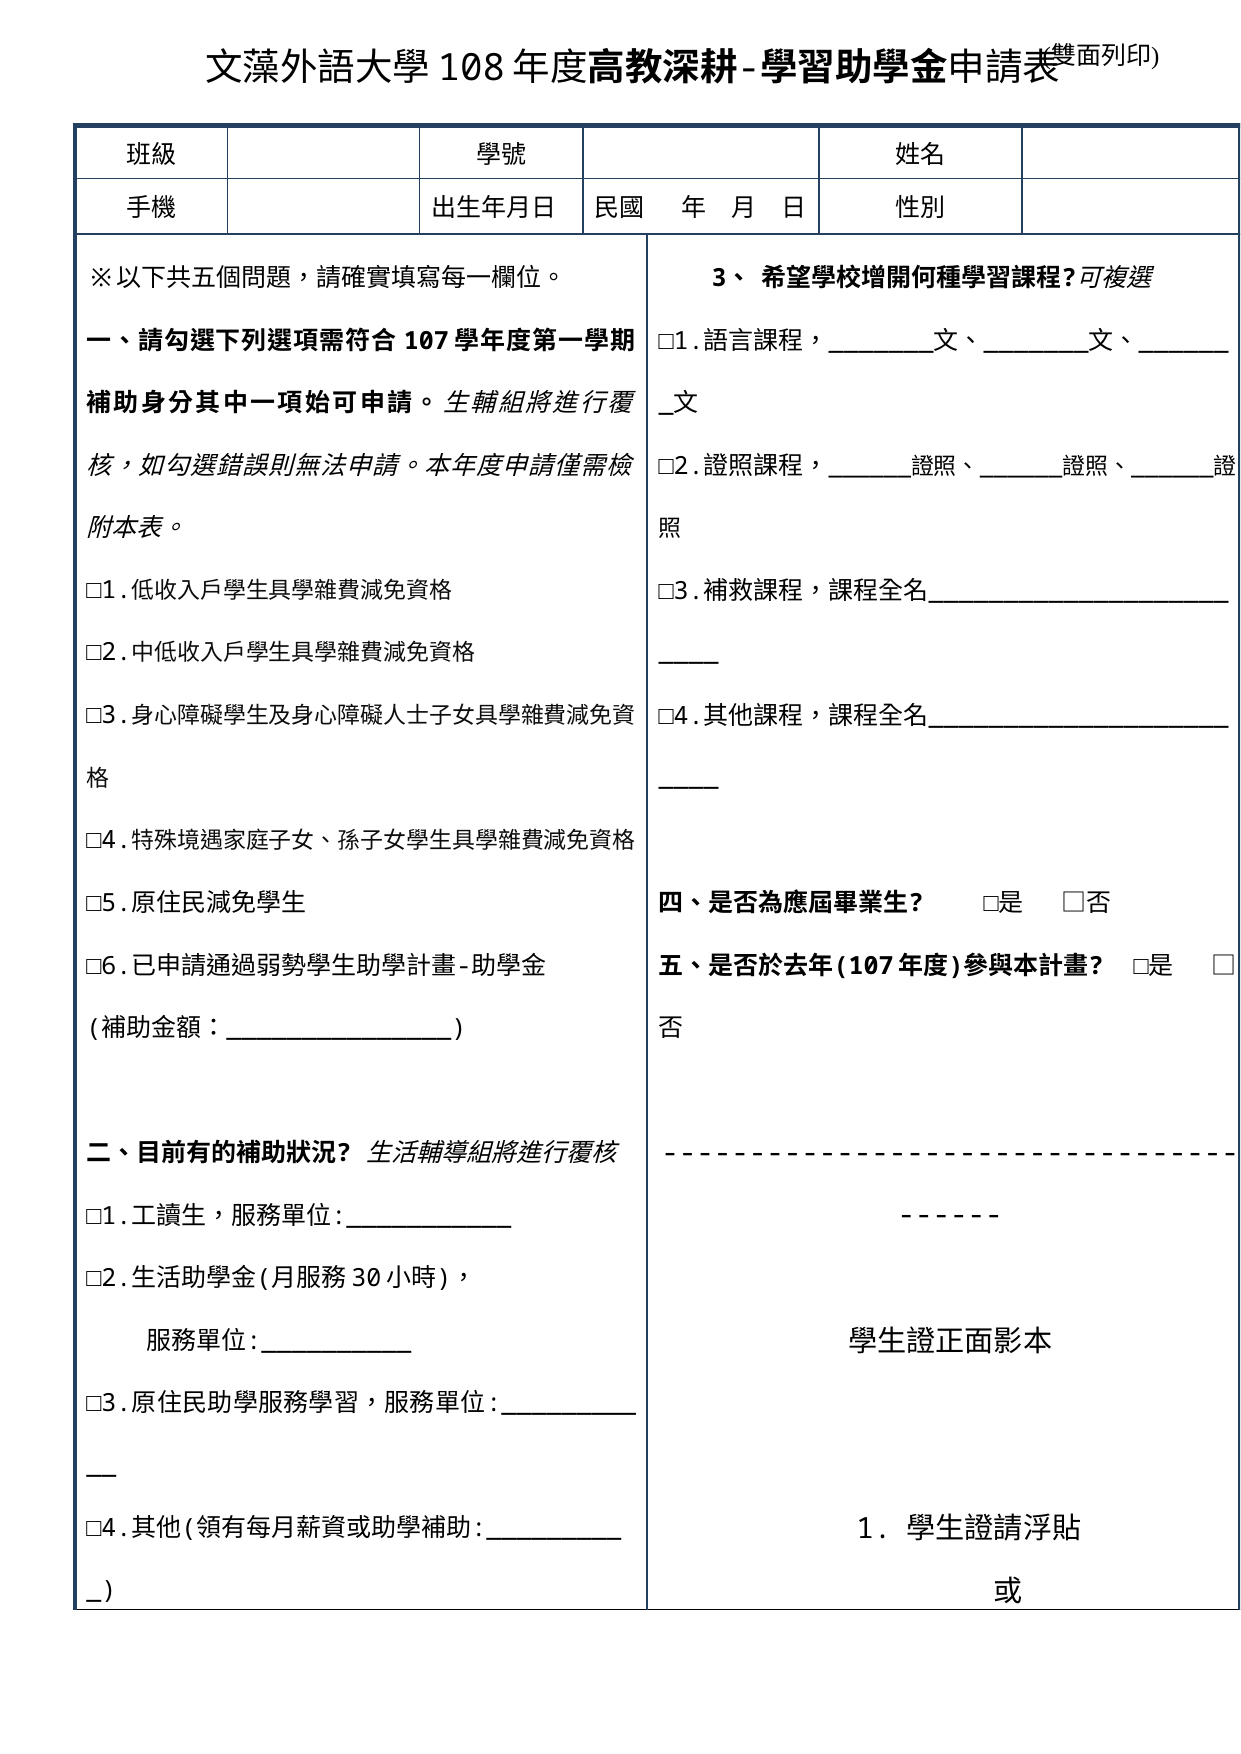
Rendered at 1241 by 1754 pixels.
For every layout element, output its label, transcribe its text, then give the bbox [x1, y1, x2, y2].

table_header [584, 128, 818, 178]
table_cell [228, 179, 419, 233]
table_header [1023, 128, 1238, 178]
table_header [228, 128, 419, 178]
table_cell ※以下共五個問題，請確實填寫每一欄位。 一、請勾選下列選項需符合107學年度第一學期 補助身分其中一項始可申請。生輔組將進行覆核，如勾選錯誤則無法申請。本年度申請僅需檢附本表。 □1.低收入戶學生具學雜費減免資格 □2.中低收入戶學生具學雜費減免資格 □3.身心障礙學生及身心障礙人士子女具學雜費減免資格 □4.特殊境遇家庭子女、孫子女學生具學雜費減免資格 □5.原住民減免學生 □6.已申請通過弱勢學生助學計畫-助學金 (補助金額：_______________) 二、目前有的補助狀況? 生活輔導組將進行覆核 □1.工讀生，服務單位:___________ □2.生活助學金(月服務30小時)， 服務單位:__________ □3.原住民助學服務學習，服務單位:___________ □4.其他(領有每月薪資或助學補助:__________) [77, 235, 646, 1609]
table_header 班級 [77, 128, 227, 178]
table_header 班級 [25, 29, 1240, 125]
table_header 學號 [420, 128, 582, 178]
table_cell 手機 [77, 179, 227, 233]
table_cell [1023, 179, 1238, 233]
table_cell 出生年月日 [420, 179, 582, 233]
table_header 姓名 [820, 128, 1021, 178]
table_cell 性別 [820, 179, 1021, 233]
table_cell 民國 年 月 日 [584, 179, 818, 233]
table_cell 希望學校增開何種學習課程?可複選 □1.語言課程，_______文、_______文、_______文 □2.證照課程，______證照、______證照、______證照 □3.補救課程，課程全名________________________ □4.其他課程，課程全名________________________ 四、是否為應屆畢業生? □是 □否 五、是否於去年(107年度)參與本計畫? □是 □否 --------------------------------------- 學生證正面影本 學生證請浮貼 或 在學證明請檢附A4大小文件 (以上擇一，必須檢附) [648, 235, 1238, 1609]
